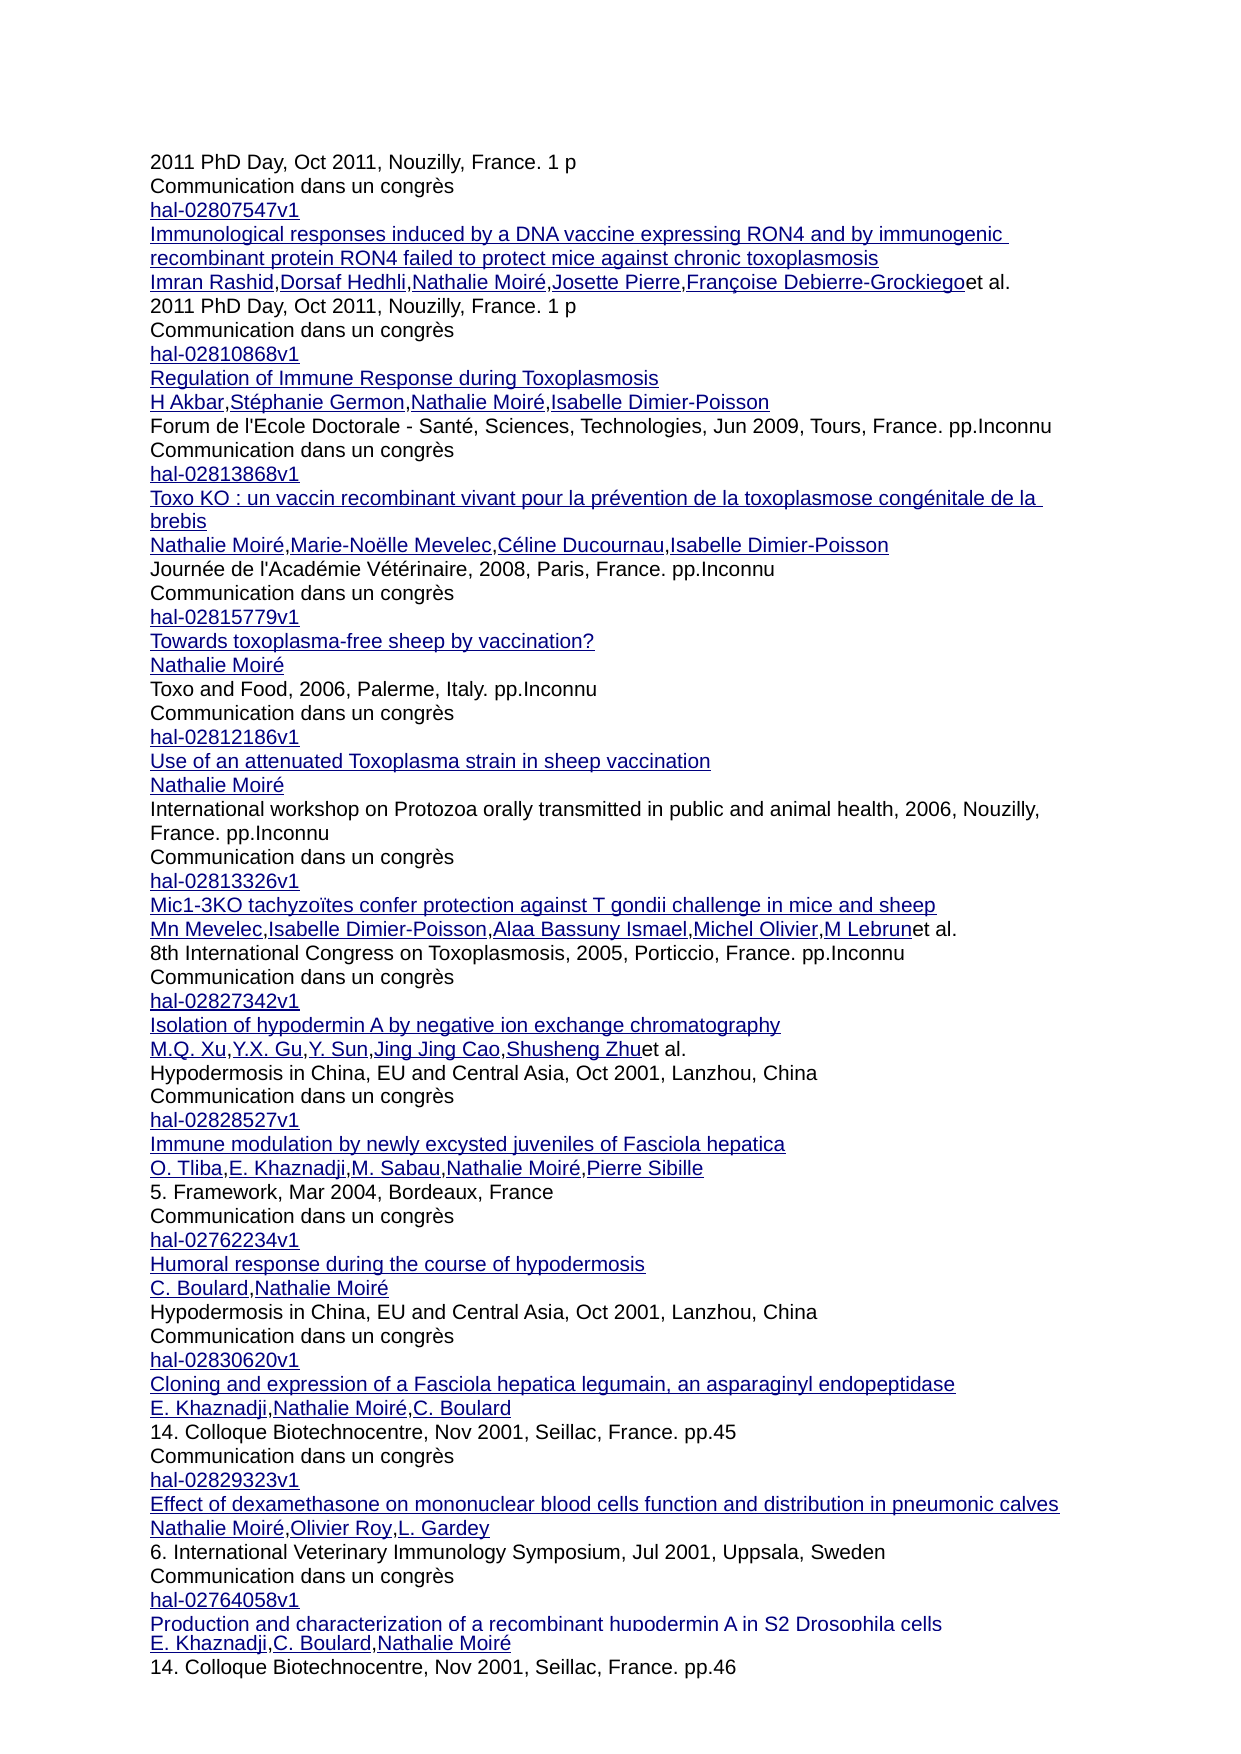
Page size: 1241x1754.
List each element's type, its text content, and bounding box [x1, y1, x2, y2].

table_cell Humoral response during the course of hypodermosis C. Boulard,Nathalie Moiré Hypodermosis in China, EU and Central Asia, Oct 2001, Lanzhou, China Communication dans un congrès hal-02830620v1 [150, 1252, 1090, 1372]
table_cell Production and characterization of a recombinant hupodermin A in S2 Drosophila cells E. Khaznadji,C. Boulard,Nathalie Moiré 14. Colloque Biotechnocentre, Nov 2001, Seillac, France. pp.46 [150, 1611, 1090, 1679]
table_cell Toxo KO : un vaccin recombinant vivant pour la prévention de la toxoplasmose congénitale de la brebis Nathalie Moiré,Marie-Noëlle Mevelec,Céline Ducournau,Isabelle Dimier-Poisson Journée de l'Académie Vétérinaire, 2008, Paris, France. pp.Inconnu Communication dans un congrès hal-02815779v1 [150, 485, 1090, 629]
table_cell Cloning and expression of a Fasciola hepatica legumain, an asparaginyl endopeptidase E. Khaznadji,Nathalie Moiré,C. Boulard 14. Colloque Biotechnocentre, Nov 2001, Seillac, France. pp.45 Communication dans un congrès hal-02829323v1 [150, 1372, 1090, 1492]
table_cell Mic1-3KO tachyzoïtes confer protection against T gondii challenge in mice and sheep Mn Mevelec,Isabelle Dimier-Poisson,Alaa Bassuny Ismael,Michel Olivier,M Lebrunet al. 8th International Congress on Toxoplasmosis, 2005, Porticcio, France. pp.Inconnu Communication dans un congrès hal-02827342v1 [150, 893, 1090, 1012]
table_cell Effect of dexamethasone on mononuclear blood cells function and distribution in pneumonic calves Nathalie Moiré,Olivier Roy,L. Gardey 6. International Veterinary Immunology Symposium, Jul 2001, Uppsala, Sweden Communication dans un congrès hal-02764058v1 [150, 1492, 1090, 1611]
table_cell Towards toxoplasma-free sheep by vaccination? Nathalie Moiré Toxo and Food, 2006, Palerme, Italy. pp.Inconnu Communication dans un congrès hal-02812186v1 [150, 629, 1090, 749]
table_cell Use of an attenuated Toxoplasma strain in sheep vaccination Nathalie Moiré International workshop on Protozoa orally transmitted in public and animal health, 2006, Nouzilly, France. pp.Inconnu Communication dans un congrès hal-02813326v1 [150, 749, 1090, 893]
table_cell Isolation of hypodermin A by negative ion exchange chromatography M.Q. Xu,Y.X. Gu,Y. Sun,Jing Jing Cao,Shusheng Zhuet al. Hypodermosis in China, EU and Central Asia, Oct 2001, Lanzhou, China Communication dans un congrès hal-02828527v1 [150, 1013, 1090, 1132]
table_cell 2011 PhD Day, Oct 2011, Nouzilly, France. 1 p Communication dans un congrès hal-02807547v1 [150, 150, 1090, 222]
table_cell Immunological responses induced by a DNA vaccine expressing RON4 and by immunogenic recombinant protein RON4 failed to protect mice against chronic toxoplasmosis Imran Rashid,Dorsaf Hedhli,Nathalie Moiré,Josette Pierre,Françoise Debierre-Grockiegoet al. 2011 PhD Day, Oct 2011, Nouzilly, France. 1 p Communication dans un congrès hal-02810868v1 [150, 222, 1090, 366]
table_cell Regulation of Immune Response during Toxoplasmosis H Akbar,Stéphanie Germon,Nathalie Moiré,Isabelle Dimier-Poisson Forum de l'Ecole Doctorale - Santé, Sciences, Technologies, Jun 2009, Tours, France. pp.Inconnu Communication dans un congrès hal-02813868v1 [150, 366, 1090, 485]
table_cell Immune modulation by newly excysted juveniles of Fasciola hepatica O. Tliba,E. Khaznadji,M. Sabau,Nathalie Moiré,Pierre Sibille 5. Framework, Mar 2004, Bordeaux, France Communication dans un congrès hal-02762234v1 [150, 1132, 1090, 1252]
